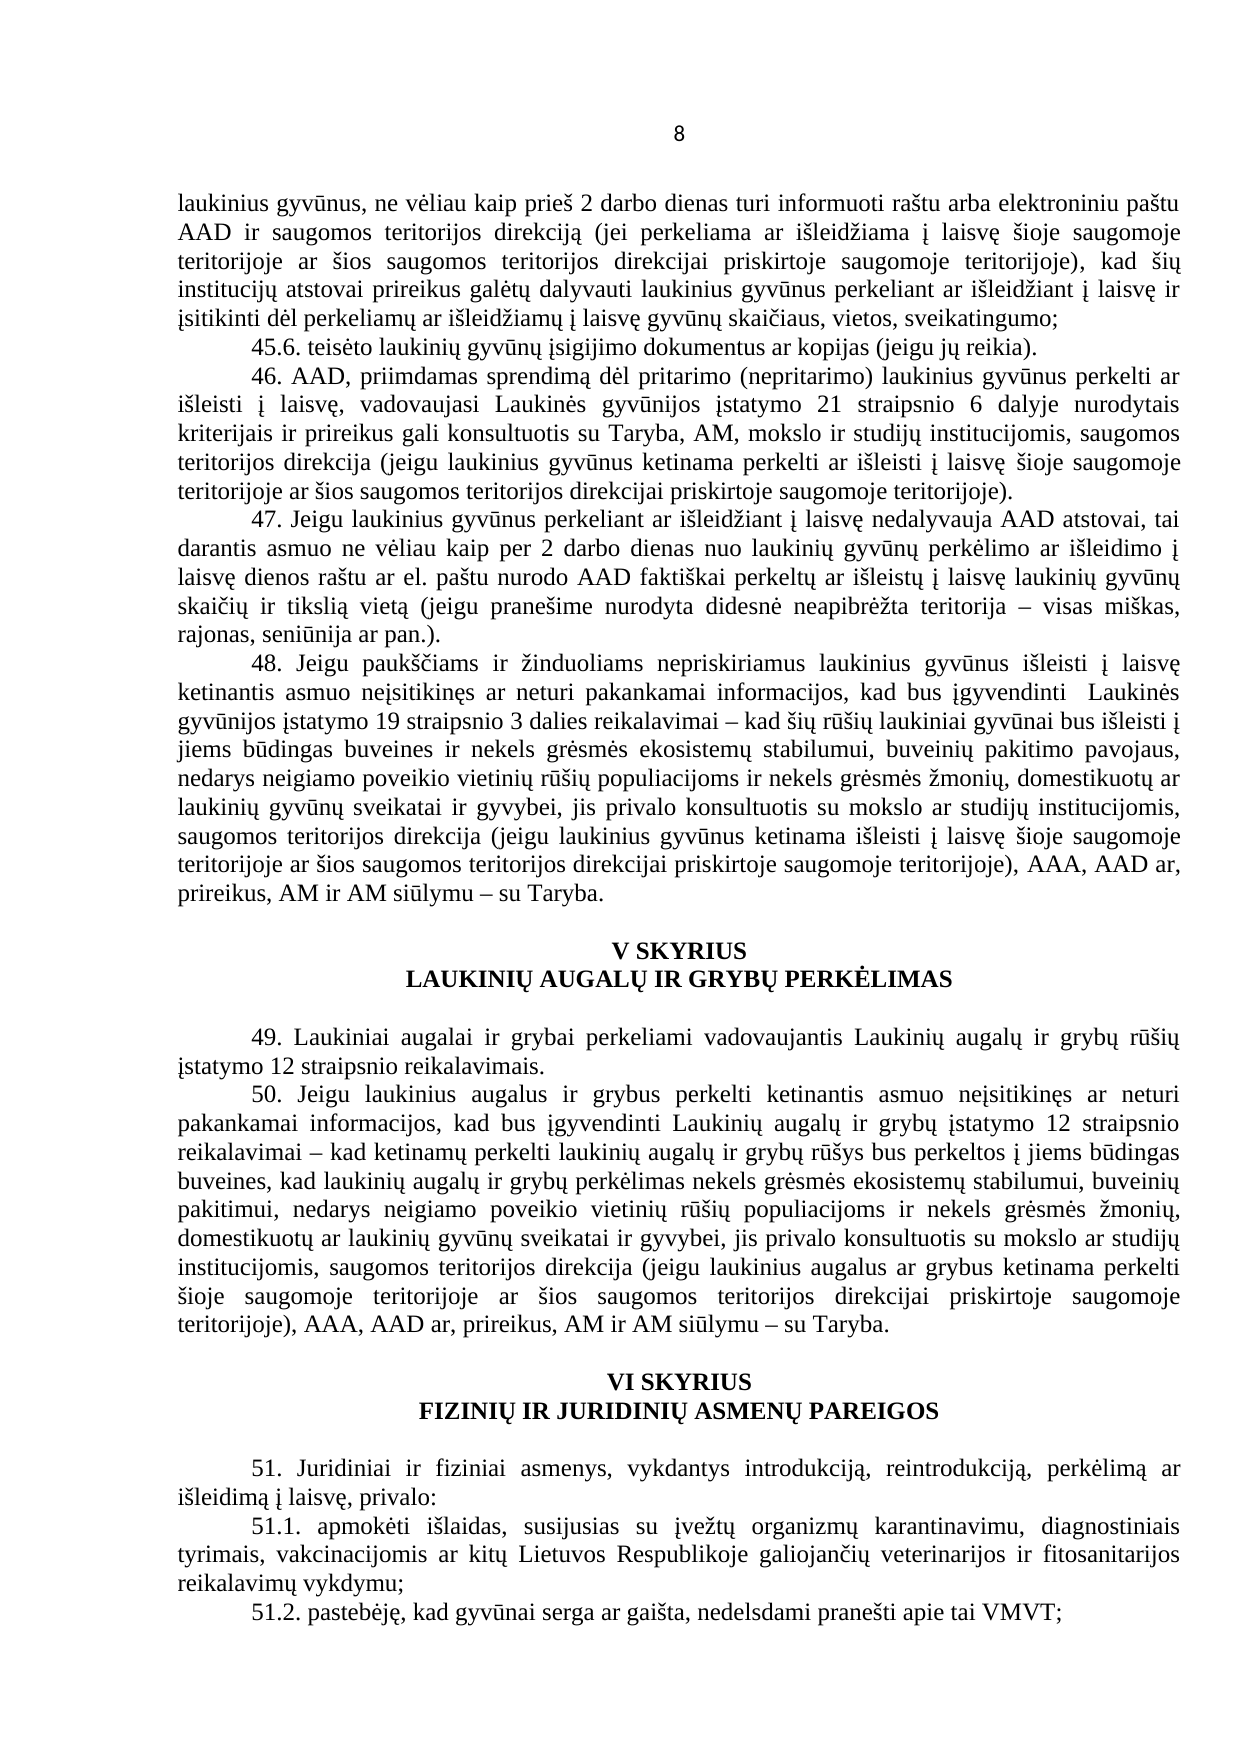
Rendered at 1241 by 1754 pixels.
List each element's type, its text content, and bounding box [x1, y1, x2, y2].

text V SKYRIUS [177, 936, 1181, 964]
text 49. Laukiniai augalai ir grybai perkeliami vadovaujantis Laukinių augalų ir grybų rūšių įstatymo 12 straipsnio reikalavimais. [177, 1022, 1181, 1079]
text VI SKYRIUS [177, 1367, 1181, 1396]
text 51.1. apmokėti išlaidas, susijusias su įvežtų organizmų karantinavimu, diagnostiniais tyrimais, vakcinacijomis ar kitų Lietuvos Respublikoje galiojančių veterinarijos ir fitosanitarijos reikalavimų vykdymu; [177, 1511, 1181, 1597]
text 47. Jeigu laukinius gyvūnus perkeliant ar išleidžiant į laisvę nedalyvauja AAD atstovai, tai darantis asmuo ne vėliau kaip per 2 darbo dienas nuo laukinių gyvūnų perkėlimo ar išleidimo į laisvę dienos raštu ar el. paštu nurodo AAD faktiškai perkeltų ar išleistų į laisvę laukinių gyvūnų skaičių ir tikslią vietą (jeigu pranešime nurodyta didesnė neapibrėžta teritorija – visas miškas, rajonas, seniūnija ar pan.). [177, 504, 1181, 648]
text 50. Jeigu laukinius augalus ir grybus perkelti ketinantis asmuo neįsitikinęs ar neturi pakankamai informacijos, kad bus įgyvendinti Laukinių augalų ir grybų įstatymo 12 straipsnio reikalavimai – kad ketinamų perkelti laukinių augalų ir grybų rūšys bus perkeltos į jiems būdingas buveines, kad laukinių augalų ir grybų perkėlimas nekels grėsmės ekosistemų stabilumui, buveinių pakitimui, nedarys neigiamo poveikio vietinių rūšių populiacijoms ir nekels grėsmės žmonių, domestikuotų ar laukinių gyvūnų sveikatai ir gyvybei, jis privalo konsultuotis su mokslo ar studijų institucijomis, saugomos teritorijos direkcija (jeigu laukinius augalus ar grybus ketinama perkelti šioje saugomoje teritorijoje ar šios saugomos teritorijos direkcijai priskirtoje saugomoje teritorijoje), AAA, AAD ar, prireikus, AM ir AM siūlymu – su Taryba. [177, 1079, 1181, 1338]
text 51.2. pastebėję, kad gyvūnai serga ar gaišta, nedelsdami pranešti apie tai VMVT; [177, 1597, 1181, 1626]
text LAUKINIŲ AUGALŲ IR GRYBŲ PERKĖLIMAS [177, 964, 1181, 993]
text 46. AAD, priimdamas sprendimą dėl pritarimo (nepritarimo) laukinius gyvūnus perkelti ar išleisti į laisvę, vadovaujasi Laukinės gyvūnijos įstatymo 21 straipsnio 6 dalyje nurodytais kriterijais ir prireikus gali konsultuotis su Taryba, AM, mokslo ir studijų institucijomis, saugomos teritorijos direkcija (jeigu laukinius gyvūnus ketinama perkelti ar išleisti į laisvę šioje saugomoje teritorijoje ar šios saugomos teritorijos direkcijai priskirtoje saugomoje teritorijoje). [177, 361, 1181, 504]
text Fizinių ir juridinių asmenų pareigos [177, 1396, 1181, 1424]
text 51. Juridiniai ir fiziniai asmenys, vykdantys introdukciją, reintrodukciją, perkėlimą ar išleidimą į laisvę, privalo: [177, 1453, 1181, 1511]
text 48. Jeigu paukščiams ir žinduoliams nepriskiriamus laukinius gyvūnus išleisti į laisvę ketinantis asmuo neįsitikinęs ar neturi pakankamai informacijos, kad bus įgyvendinti Laukinės gyvūnijos įstatymo 19 straipsnio 3 dalies reikalavimai – kad šių rūšių laukiniai gyvūnai bus išleisti į jiems būdingas buveines ir nekels grėsmės ekosistemų stabilumui, buveinių pakitimo pavojaus, nedarys neigiamo poveikio vietinių rūšių populiacijoms ir nekels grėsmės žmonių, domestikuotų ar laukinių gyvūnų sveikatai ir gyvybei, jis privalo konsultuotis su mokslo ar studijų institucijomis, saugomos teritorijos direkcija (jeigu laukinius gyvūnus ketinama išleisti į laisvę šioje saugomoje teritorijoje ar šios saugomos teritorijos direkcijai priskirtoje saugomoje teritorijoje), AAA, AAD ar, prireikus, AM ir AM siūlymu – su Taryba. [177, 648, 1181, 907]
text laukinius gyvūnus, ne vėliau kaip prieš 2 darbo dienas turi informuoti raštu arba elektroniniu paštu AAD ir saugomos teritorijos direkciją (jei perkeliama ar išleidžiama į laisvę šioje saugomoje teritorijoje ar šios saugomos teritorijos direkcijai priskirtoje saugomoje teritorijoje), kad šių institucijų atstovai prireikus galėtų dalyvauti laukinius gyvūnus perkeliant ar išleidžiant į laisvę ir įsitikinti dėl perkeliamų ar išleidžiamų į laisvę gyvūnų skaičiaus, vietos, sveikatingumo; [177, 188, 1181, 332]
text 45.6. teisėto laukinių gyvūnų įsigijimo dokumentus ar kopijas (jeigu jų reikia). [177, 332, 1181, 361]
